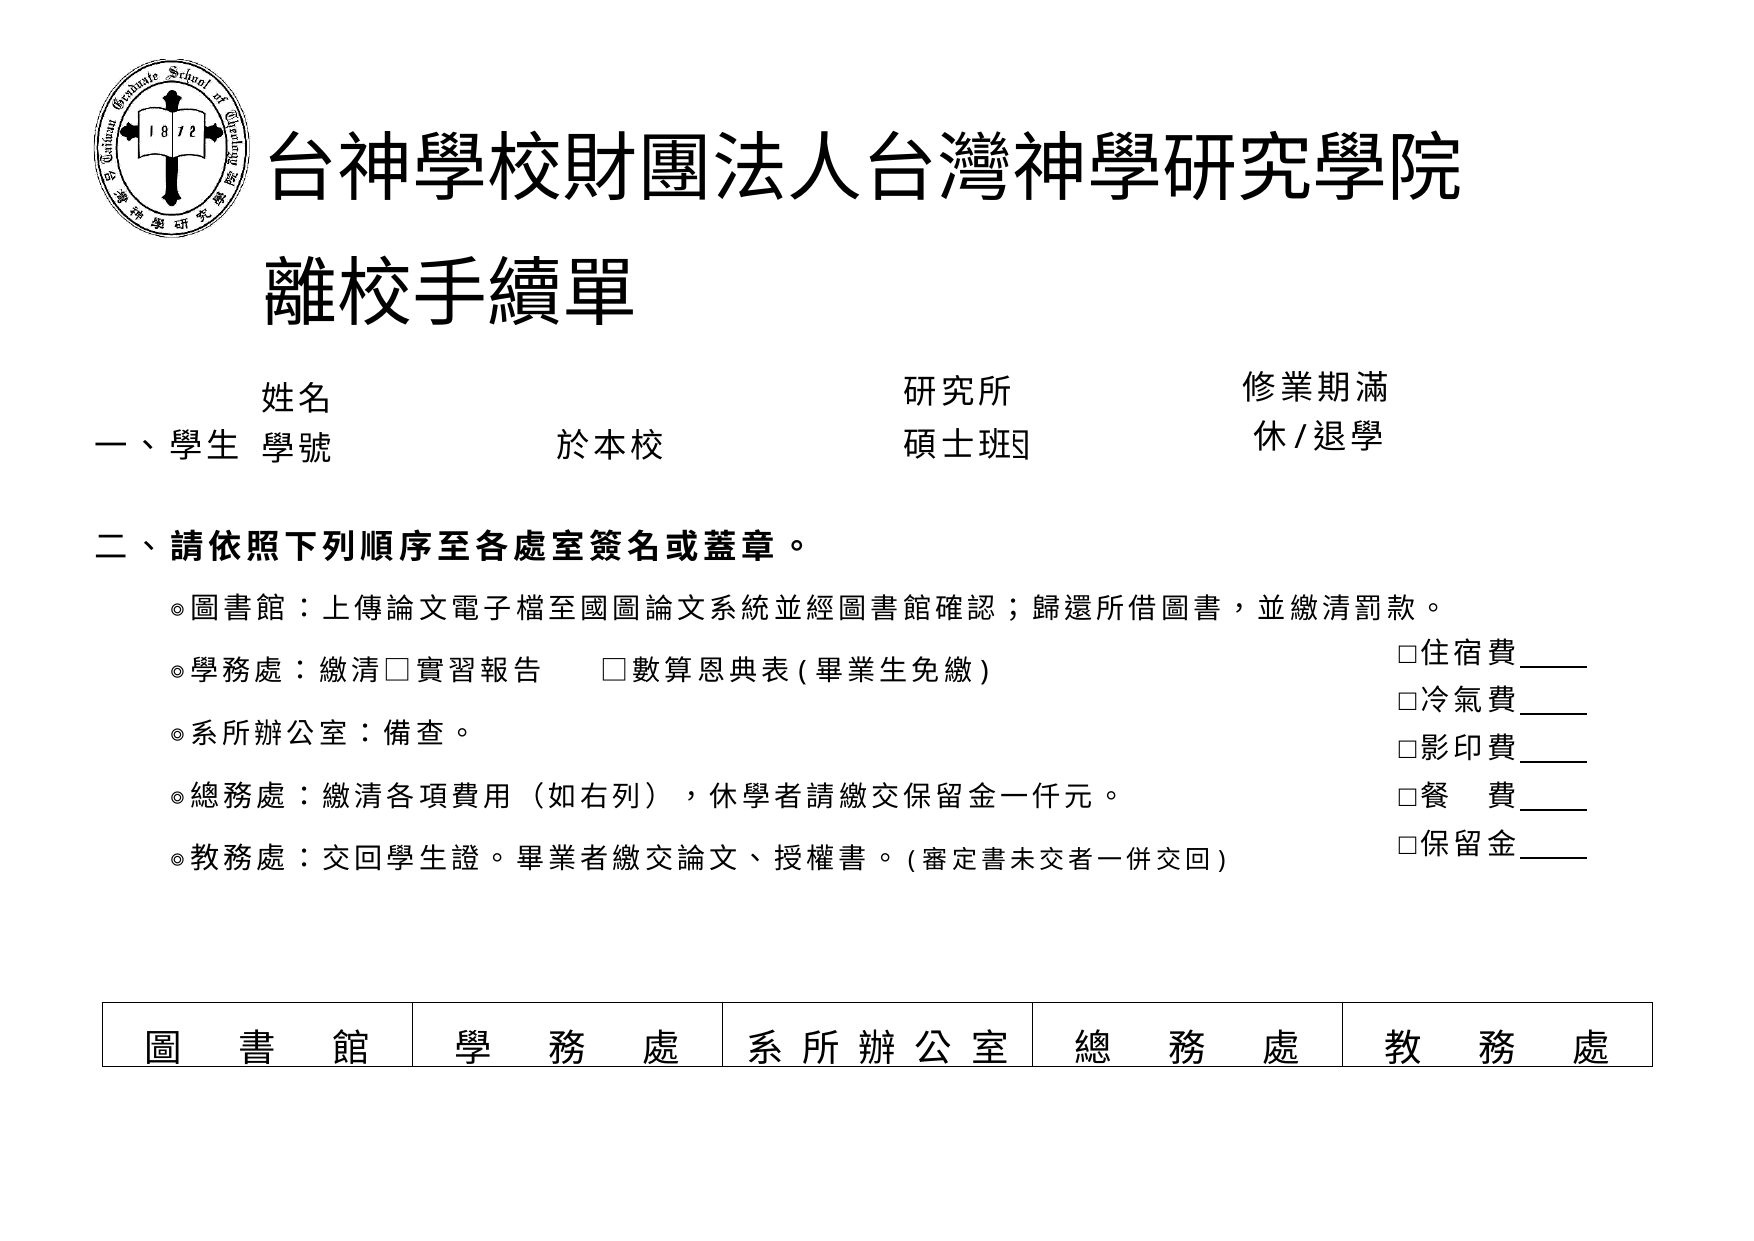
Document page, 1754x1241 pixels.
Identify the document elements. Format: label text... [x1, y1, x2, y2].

text [94, 89, 111, 128]
text 休/退學 [1222, 410, 1416, 458]
table_header 學 務 處 [413, 1003, 722, 1066]
text [200, 89, 237, 127]
text 一、學生 於本校 因 准予離校。 [1013, 401, 1222, 464]
text [173, 110, 204, 156]
table_header 圖 書 館 [103, 1003, 412, 1066]
text 修業期滿 [1222, 358, 1416, 410]
text ◎教務處：交回學生證。畢業者繳交論文、授權書。(審定書未交者一併交回) [169, 814, 1398, 877]
text ◎學務處：繳清□實習報告 □數算恩典表(畢業生免繳) [169, 627, 1398, 689]
text 學號 [261, 420, 380, 470]
text [98, 98, 132, 202]
text [1398, 864, 1654, 888]
text □餐 費 [1398, 768, 1654, 816]
text [1654, 689, 1660, 752]
text ◎圖書館：上傳論文電子檔至國圖論文系統並經圖書館確認；歸還所借圖書，並繳清罰款。 [169, 564, 1660, 629]
text 一、學生 於本校 因 准予離校。 [1416, 401, 1660, 464]
table_header 總 務 處 [1033, 1003, 1342, 1066]
text 碩士班 [816, 414, 1011, 464]
text [198, 144, 245, 214]
text 研究所 [816, 362, 1011, 414]
text [117, 191, 154, 214]
text [121, 89, 171, 127]
text □住宿費 [1398, 629, 1654, 672]
text 一、學生 於本校 因 准予離校。 [381, 401, 814, 464]
text □保留金 [1398, 816, 1654, 864]
text [140, 109, 172, 156]
text [118, 135, 225, 213]
table_header 系 所 辦 公 室 [723, 1003, 1032, 1066]
text 離校手續單 [94, 214, 1660, 339]
text ◎系所辦公室：備查。 [169, 689, 1398, 752]
text 一、學生 於本校 因 准予離校。 [94, 401, 259, 464]
text [94, 166, 117, 214]
text 台神學校財團法人台灣神學研究學院 [227, 89, 1660, 214]
text [172, 89, 222, 127]
text □冷氣費 [1398, 672, 1654, 720]
text □影印費 [1398, 720, 1654, 768]
text ◎總務處：繳清各項費用（如右列），休學者請繳交保留金一仟元。 [169, 752, 1398, 814]
text 姓名 [261, 370, 380, 420]
table_header 教 務 處 [1343, 1003, 1652, 1066]
text 二、請依照下列順序至各處室簽名或蓋章。 [94, 502, 1660, 564]
